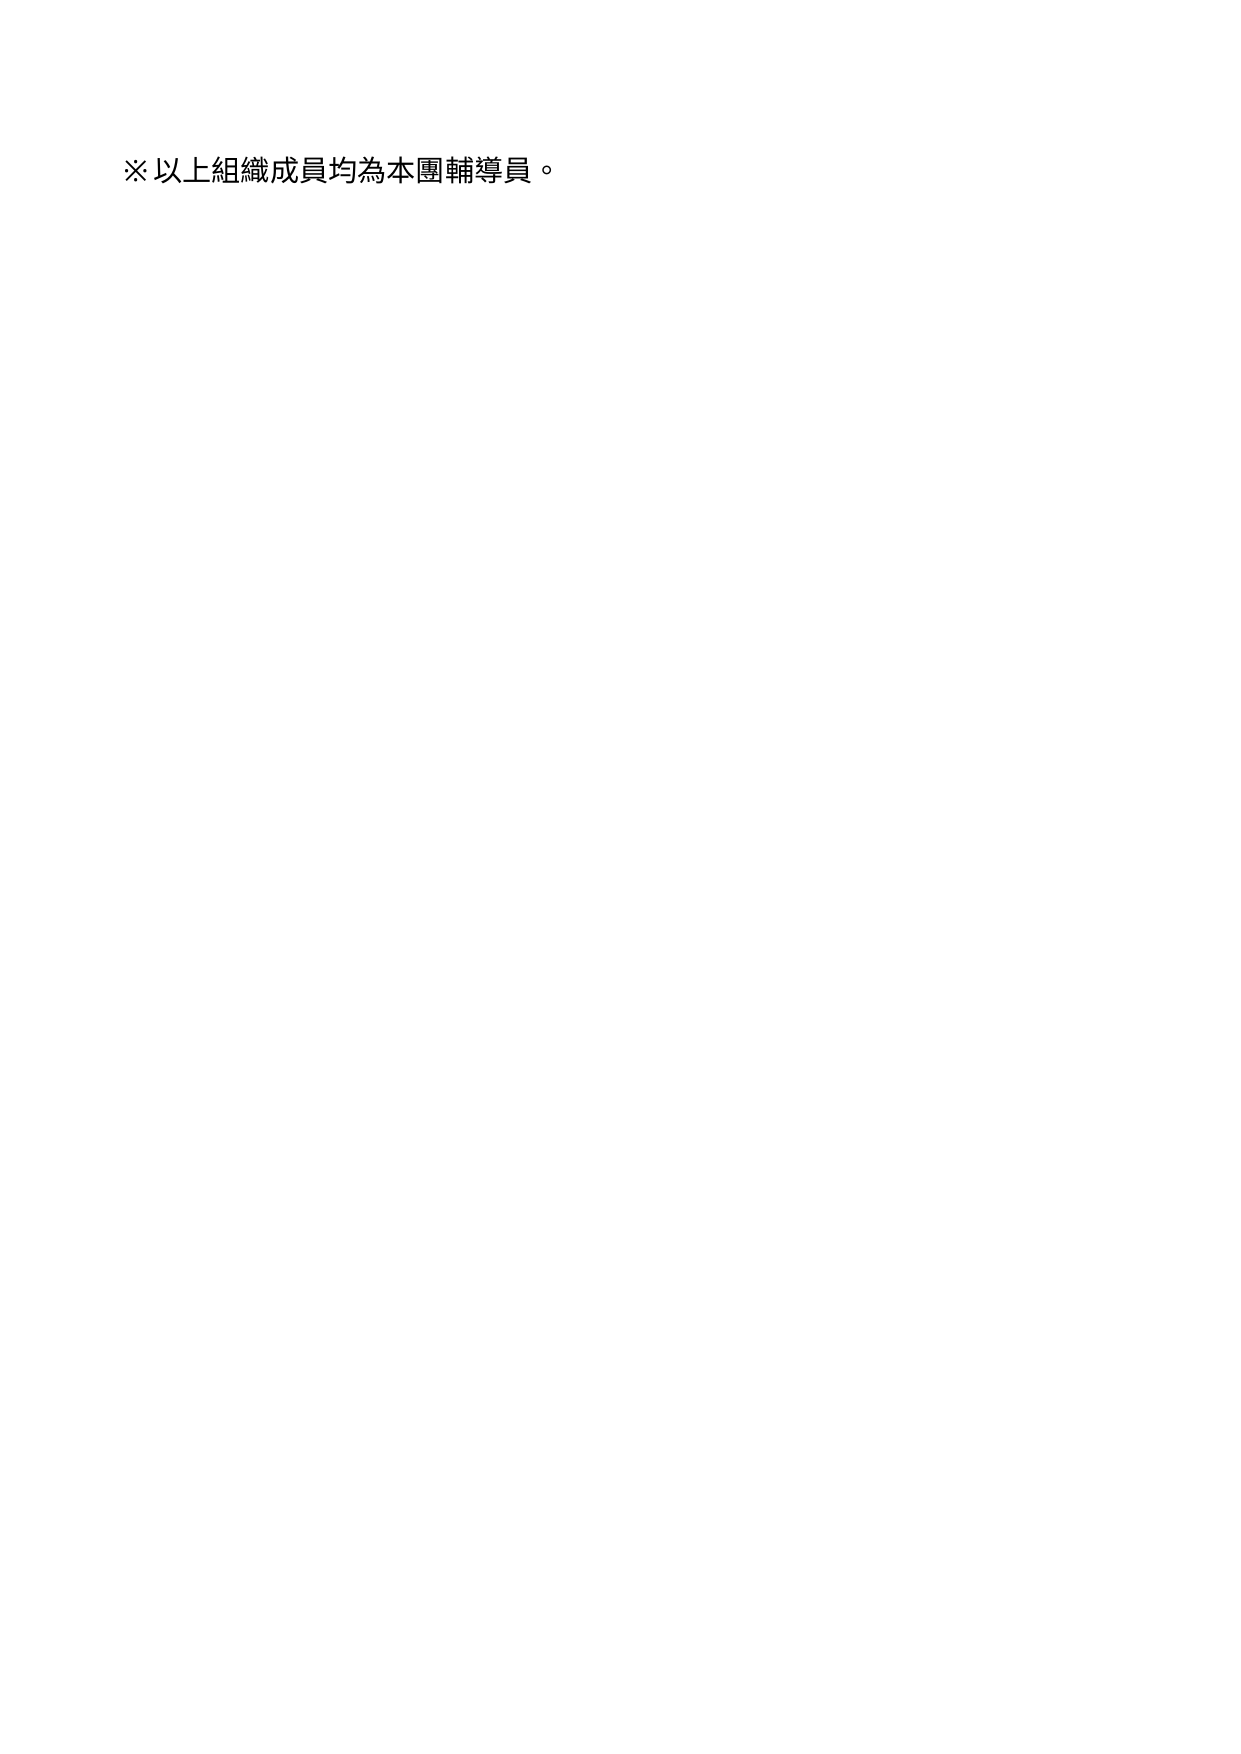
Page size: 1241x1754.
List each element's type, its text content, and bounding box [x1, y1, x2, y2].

text ※以上組織成員均為本團輔導員。 [118, 127, 1122, 189]
